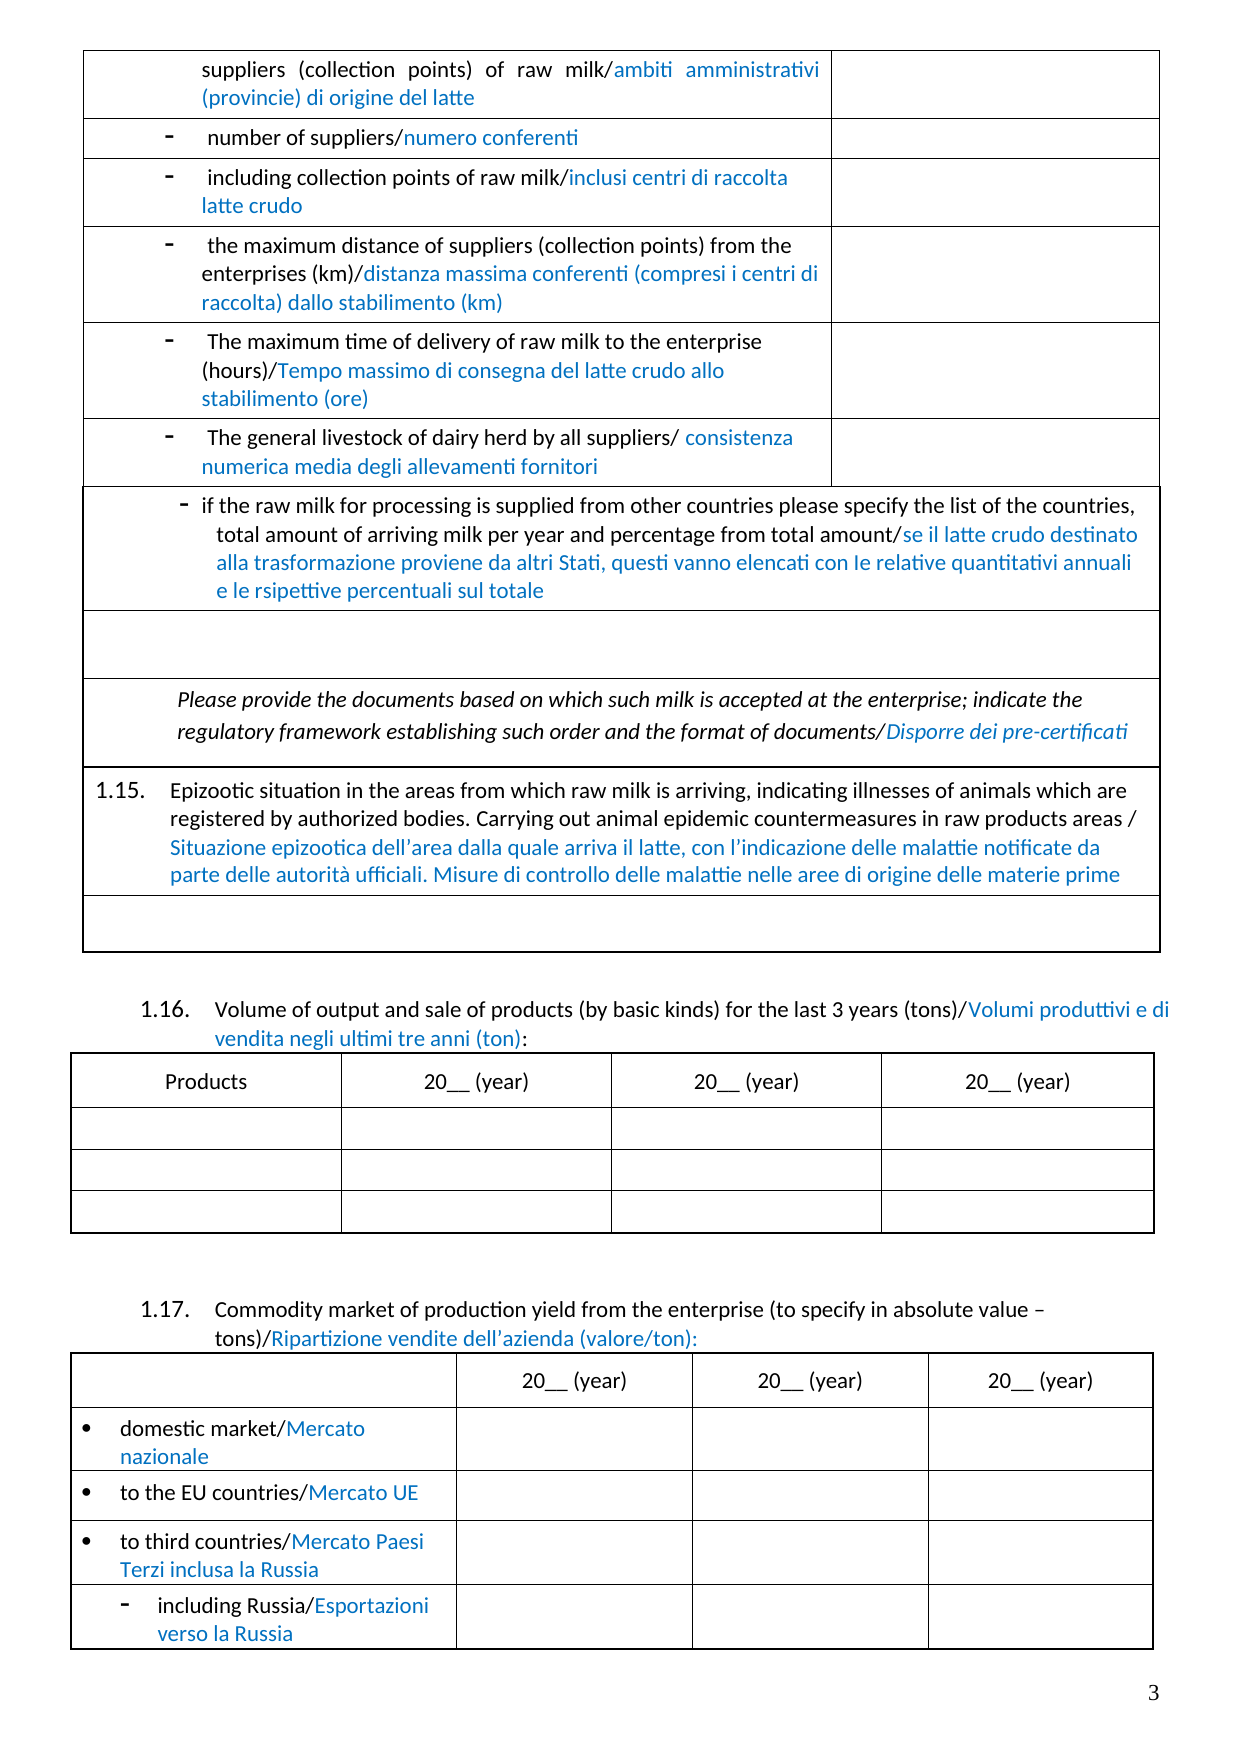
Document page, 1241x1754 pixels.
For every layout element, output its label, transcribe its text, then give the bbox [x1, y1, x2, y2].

table_cell Please provide the documents based on which such milk is accepted at the enterprise; indicate the regulatory framework establishing such order and the format of documents/Disporre dei pre-certificati [84, 679, 1159, 766]
table_cell [84, 611, 1159, 677]
table_header Products [72, 1054, 341, 1107]
table_cell [342, 1150, 611, 1190]
list Volume of output and sale of products (by basic kinds) for the last 3 years (tons)/Volumi produttivi e di vendita negli ultimi tre anni (ton): [139, 994, 1188, 1052]
table_cell to third countries/Mercato Paesi Terzi inclusa la Russia [72, 1521, 456, 1583]
table_cell [929, 1585, 1152, 1647]
table_cell [342, 1108, 611, 1149]
table_cell [457, 1521, 692, 1583]
table_cell [72, 1108, 341, 1149]
table_cell Epizootic situation in the areas from which raw milk is arriving, indicating illnesses of animals which are registered by authorized bodies. Carrying out animal epidemic countermeasures in raw products areas / Situazione epizootica dell’area dalla quale arriva il latte, con l’indicazione delle malattie notificate da parte delle autorità ufficiali. Misure di controllo delle malattie nelle aree di origine delle materie prime [84, 768, 1159, 895]
table_cell [882, 1191, 1153, 1232]
table_cell if the raw milk for processing is supplied from other countries please specify the list of the countries, total amount of arriving milk per year and percentage from total amount/se il latte crudo destinato alla trasformazione proviene da altri Stati, questi vanno elencati con Ie relative quantitativi annuali e le rsipettive percentuali sul totale [84, 487, 1159, 610]
table_cell [457, 1408, 692, 1470]
table_cell suppliers (collection points) of raw milk/ambiti amministrativi (provincie) di origine del latte [84, 51, 831, 117]
table_cell [612, 1191, 881, 1232]
table_header 20__ (year) [612, 1054, 881, 1107]
table_cell [72, 1150, 341, 1190]
table_cell [882, 1150, 1153, 1190]
table_cell [84, 896, 1159, 951]
table_cell [832, 51, 1159, 117]
table_cell number of suppliers/numero conferenti [84, 119, 831, 158]
table_cell including collection points of raw milk/inclusi centri di raccolta latte crudo [84, 159, 831, 226]
table_header 20__ (year) [693, 1354, 928, 1407]
table_cell [832, 159, 1159, 226]
table_cell [832, 119, 1159, 158]
table_cell including Russia/Esportazioni verso la Russia [72, 1585, 456, 1647]
table_header 20__ (year) [929, 1354, 1152, 1407]
table_cell [882, 1108, 1153, 1149]
table_cell [832, 227, 1159, 322]
table_header [72, 1354, 456, 1407]
table_cell [693, 1471, 928, 1520]
table_cell The maximum time of delivery of raw milk to the enterprise (hours)/Tempo massimo di consegna del latte crudo allo stabilimento (ore) [84, 323, 831, 418]
table_cell [612, 1150, 881, 1190]
table_cell [929, 1471, 1152, 1520]
table_cell the maximum distance of suppliers (collection points) from the enterprises (km)/distanza massima conferenti (compresi i centri di raccolta) dallo stabilimento (km) [84, 227, 831, 322]
table_cell [832, 323, 1159, 418]
table_cell [72, 1191, 341, 1232]
table_cell [457, 1471, 692, 1520]
table_header 20__ (year) [342, 1054, 611, 1107]
table_cell [693, 1585, 928, 1647]
table_cell [342, 1191, 611, 1232]
table_cell [612, 1108, 881, 1149]
table_cell [929, 1408, 1152, 1470]
table_cell [929, 1521, 1152, 1583]
table_cell to the EU countries/Mercato UE [72, 1471, 456, 1520]
table_cell [832, 419, 1159, 486]
table_cell [693, 1408, 928, 1470]
table_header 20__ (year) [882, 1054, 1153, 1107]
table_cell The general livestock of dairy herd by all suppliers/ consistenza numerica media degli allevamenti fornitori [84, 419, 831, 486]
table_cell [457, 1585, 692, 1647]
table_cell [693, 1521, 928, 1583]
list Commodity market of production yield from the enterprise (to specify in absolute value – tons)/Ripartizione vendite dell’azienda (valore/ton): [139, 1293, 1188, 1352]
table_header 20__ (year) [457, 1354, 692, 1407]
table_cell domestic market/Mercato nazionale [72, 1408, 456, 1470]
